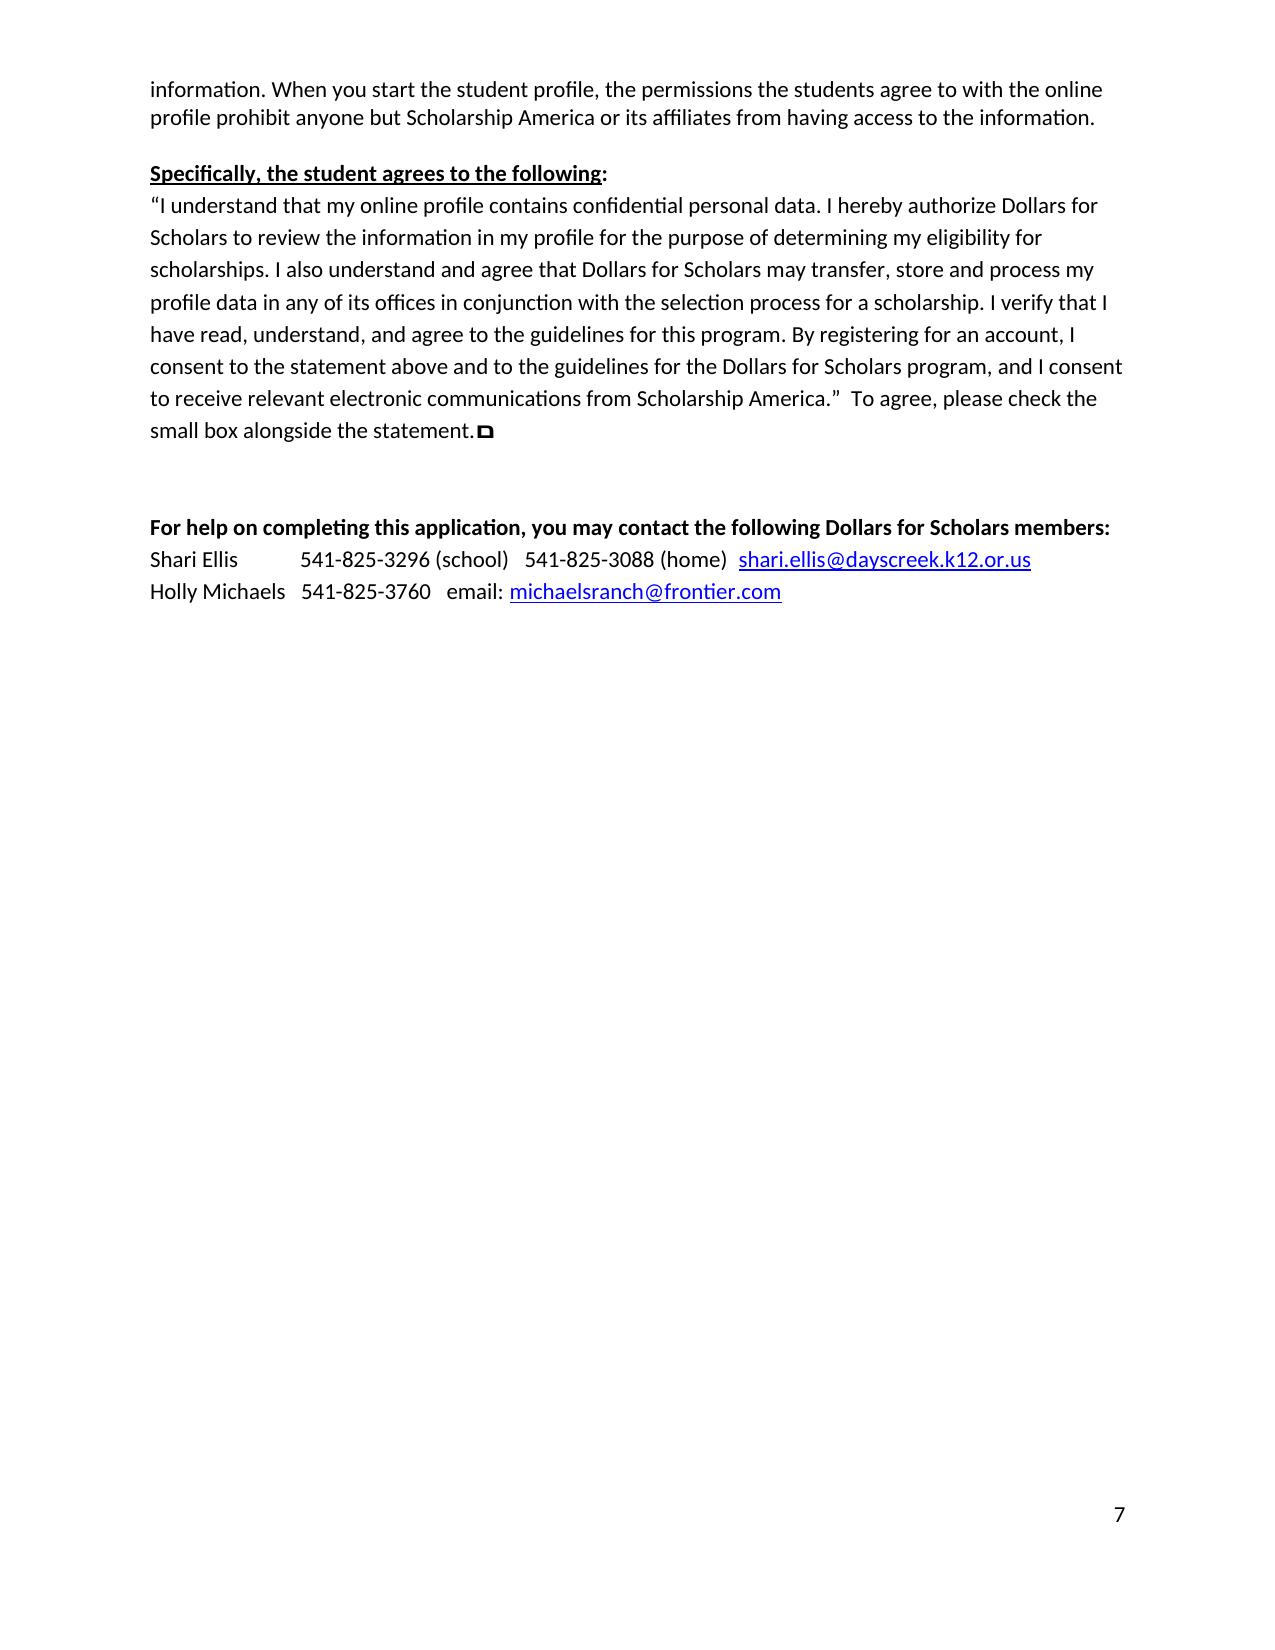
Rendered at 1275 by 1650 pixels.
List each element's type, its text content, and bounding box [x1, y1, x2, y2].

text “I understand that my online profile contains confidential personal data. I hereby authorize Dollars for Scholars to review the information in my profile for the purpose of determining my eligibility for scholarships. I also understand and agree that Dollars for Scholars may transfer, store and process my profile data in any of its offices in conjunction with the selection process for a scholarship. I verify that I have read, understand, and agree to the guidelines for this program. By registering for an account, I consent to the statement above and to the guidelines for the Dollars for Scholars program, and I consent to receive relevant electronic communications from Scholarship America.” To agree, please check the small box alongside the statement.ﬦ [150, 191, 1125, 444]
text Specifically, the student agrees to the following: [150, 159, 1125, 187]
text Shari Ellis 541-825-3296 (school) 541-825-3088 (home) shari.ellis@dayscreek.k12.or.us [150, 545, 1125, 573]
text For help on completing this application, you may contact the following Dollars for Scholars members: [150, 513, 1125, 541]
text Holly Michaels 541-825-3760 email: michaelsranch@frontier.com [150, 577, 1125, 606]
text information. When you start the student profile, the permissions the students agree to with the online profile prohibit anyone but Scholarship America or its affiliates from having access to the information. [150, 75, 1125, 131]
